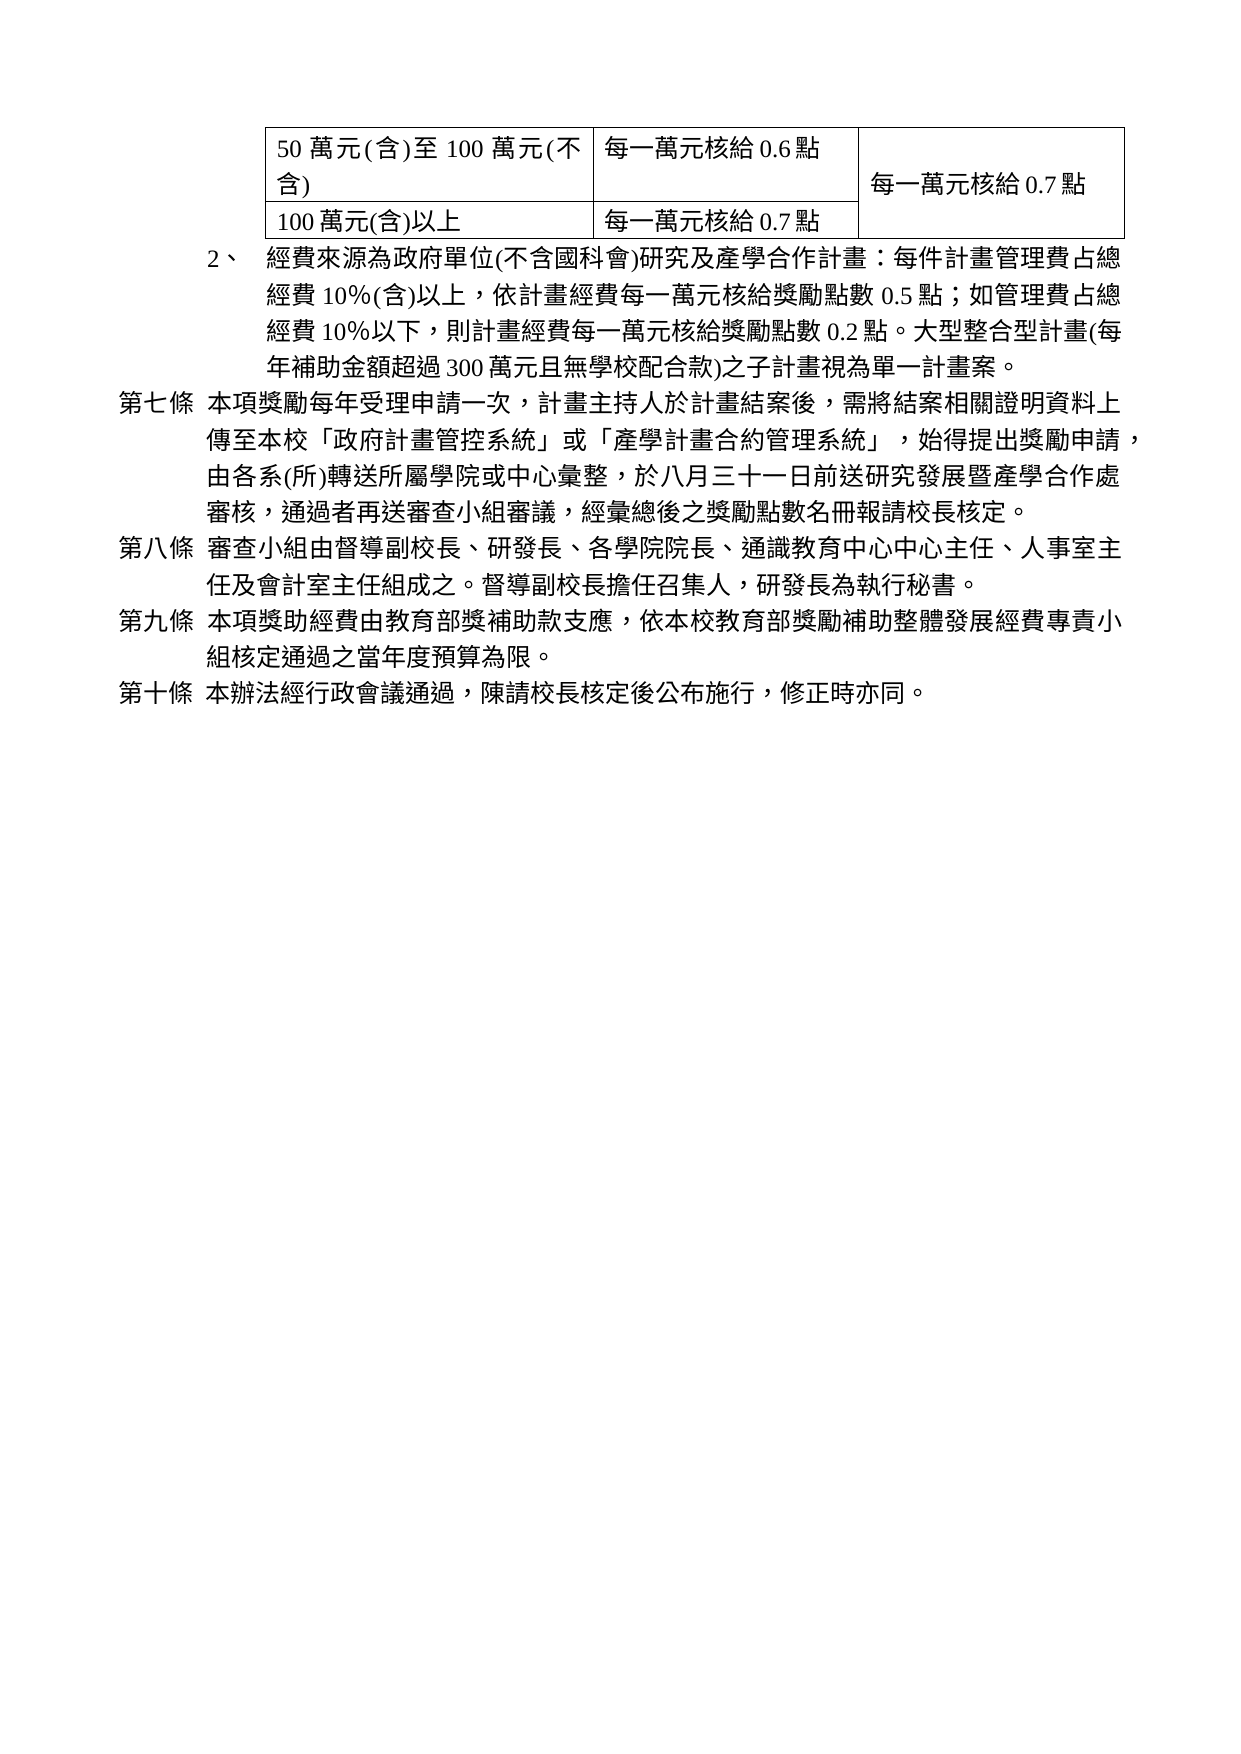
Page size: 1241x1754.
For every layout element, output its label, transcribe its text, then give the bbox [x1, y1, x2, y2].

table_cell 100萬元(含)以上 [266, 202, 593, 238]
table_cell 50萬元(含)至100萬元(不含) [266, 128, 593, 201]
list 經費來源為政府單位(不含國科會)研究及產學合作計畫：每件計畫管理費占總經費10％(含)以上，依計畫經費每一萬元核給獎勵點數0.5點；如管理費占總經費10％以下，則計畫經費每一萬元核給獎勵點數0.2點。大型整合型計畫(每年補助金額超過300萬元且無學校配合款)之子計畫視為單一計畫案。 [207, 239, 1122, 384]
text 第九條 本項獎助經費由教育部獎補助款支應，依本校教育部獎勵補助整體發展經費專責小組核定通過之當年度預算為限。 [118, 601, 1122, 674]
text 第十條 本辦法經行政會議通過，陳請校長核定後公布施行，修正時亦同。 [118, 674, 1122, 710]
table_cell 每一萬元核給0.7點 [594, 202, 858, 238]
text 第七條 本項獎勵每年受理申請一次，計畫主持人於計畫結案後，需將結案相關證明資料上傳至本校「政府計畫管控系統」或「產學計畫合約管理系統」，始得提出獎勵申請，由各系(所)轉送所屬學院或中心彙整，於八月三十一日前送研究發展暨產學合作處審核，通過者再送審查小組審議，經彙總後之獎勵點數名冊報請校長核定。 [118, 384, 1122, 529]
table_cell 每一萬元核給0.6點 [594, 128, 858, 201]
table_cell 每一萬元核給0.7點 [859, 128, 1124, 238]
text 第八條 審查小組由督導副校長、研發長、各學院院長、通識教育中心中心主任、人事室主任及會計室主任組成之。督導副校長擔任召集人，研發長為執行秘書。 [118, 529, 1122, 601]
